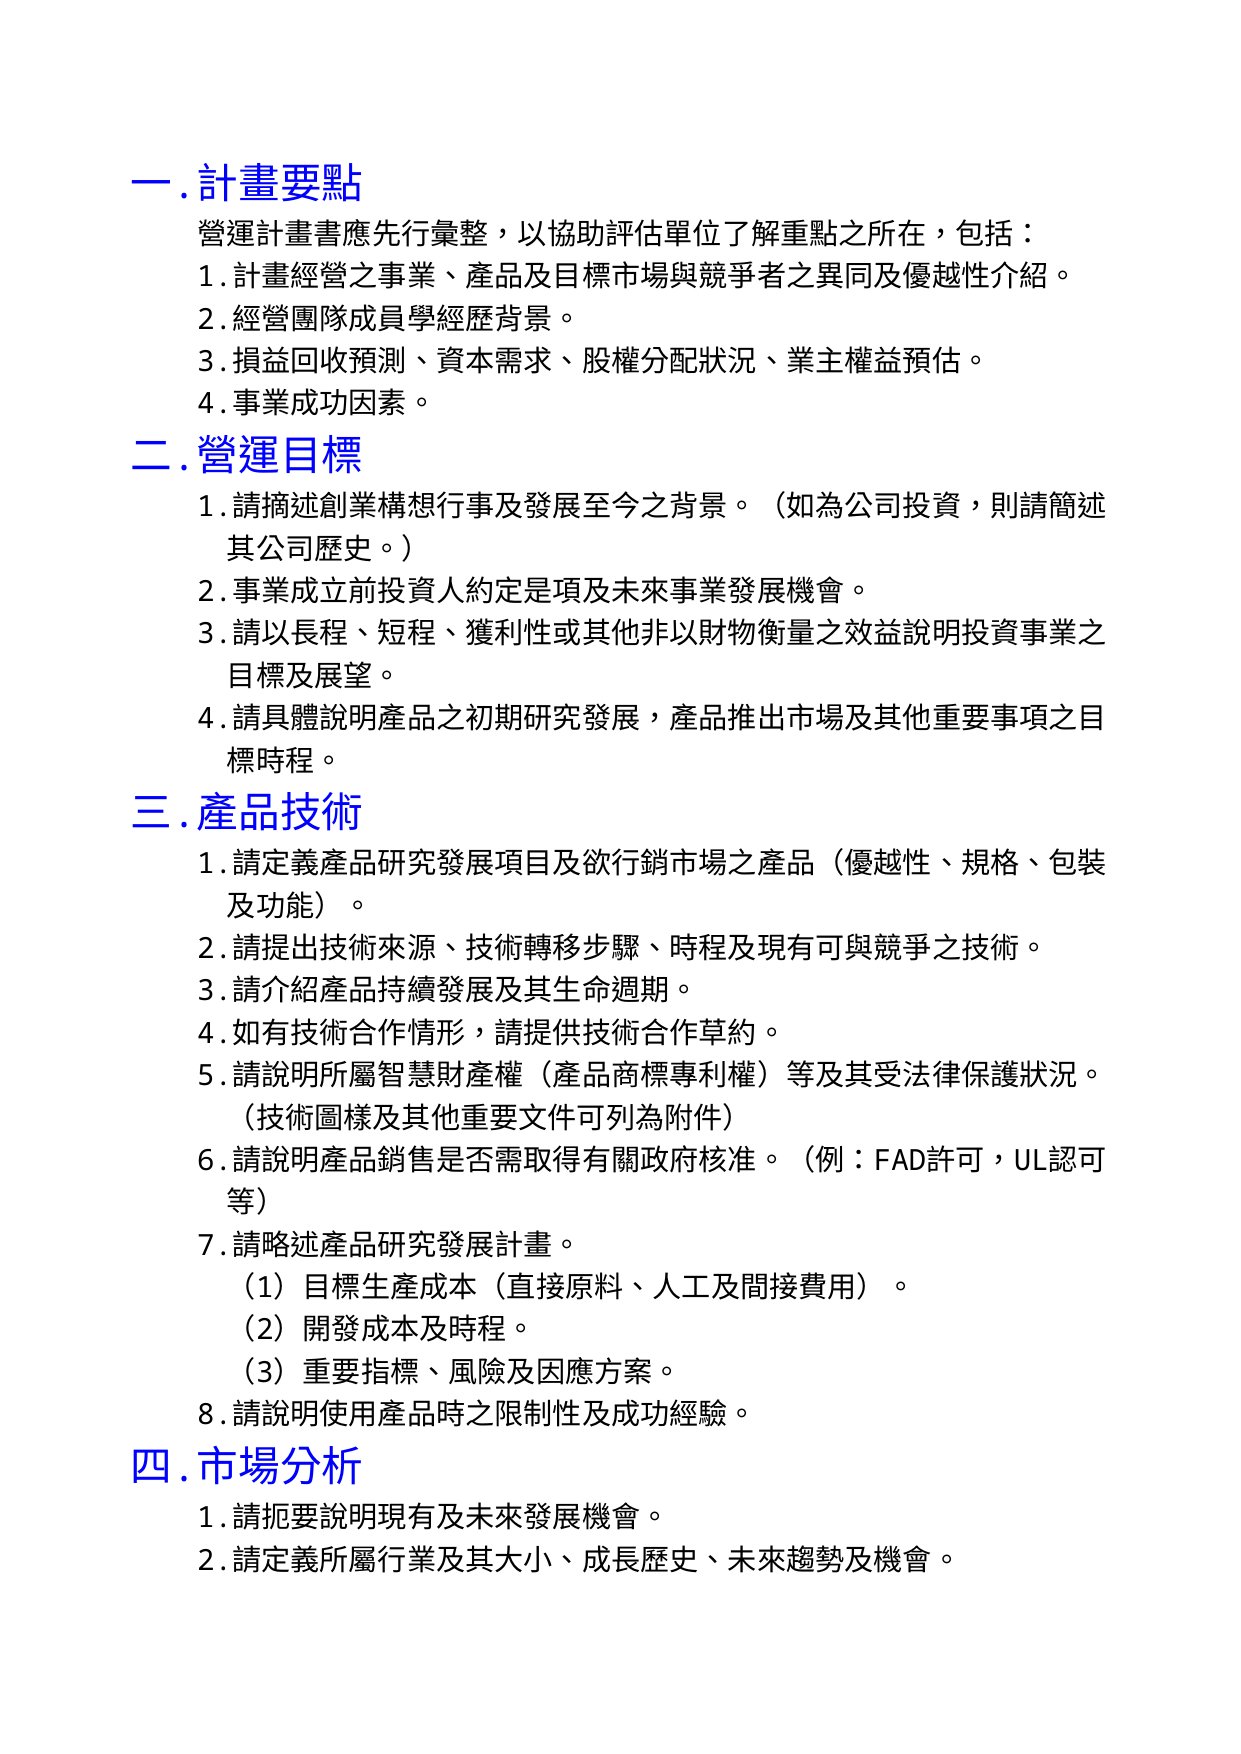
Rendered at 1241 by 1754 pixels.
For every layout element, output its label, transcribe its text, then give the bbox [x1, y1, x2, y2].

text 四.市場分析 [130, 1433, 1122, 1494]
text 3.請介紹產品持續發展及其生命週期。 [197, 967, 1122, 1009]
text 2.請提出技術來源、技術轉移步驟、時程及現有可與競爭之技術。 [197, 924, 1122, 967]
text 5.請說明所屬智慧財產權（產品商標專利權）等及其受法律保護狀況。（技術圖樣及其他重要文件可列為附件） [197, 1052, 1122, 1136]
text 1.請摘述創業構想行事及發展至今之背景。（如為公司投資，則請簡述其公司歷史。） [197, 483, 1122, 568]
text 7.請略述產品研究發展計畫。 [197, 1221, 1122, 1263]
text 8.請說明使用產品時之限制性及成功經驗。 [197, 1391, 1122, 1433]
text 三.產品技術 [130, 779, 1122, 840]
text 3.請以長程、短程、獲利性或其他非以財物衡量之效益說明投資事業之目標及展望。 [197, 610, 1122, 695]
text （3）重要指標、風險及因應方案。 [227, 1348, 1122, 1391]
text （1）目標生產成本（直接原料、人工及間接費用）。 [227, 1263, 1122, 1306]
text 2.請定義所屬行業及其大小、成長歷史、未來趨勢及機會。 [197, 1536, 1122, 1578]
text 1.請定義產品研究發展項目及欲行銷市場之產品（優越性、規格、包裝及功能）。 [197, 840, 1122, 924]
text 二.營運目標 [130, 422, 1122, 483]
text 2.事業成立前投資人約定是項及未來事業發展機會。 [197, 568, 1122, 610]
text （2）開發成本及時程。 [227, 1306, 1122, 1348]
text 一.計畫要點 [130, 150, 1122, 211]
text 1.計畫經營之事業、產品及目標市場與競爭者之異同及優越性介紹。 2.經營團隊成員學經歷背景。 3.損益回收預測、資本需求、股權分配狀況、業主權益預估。 4.事業成功因素。 [197, 253, 1122, 422]
text 4.請具體說明產品之初期研究發展，產品推出市場及其他重要事項之目標時程。 [197, 695, 1122, 779]
text 營運計畫書應先行彙整，以協助評估單位了解重點之所在，包括： [197, 211, 1122, 253]
text 6.請說明產品銷售是否需取得有關政府核准。（例：FAD許可，UL認可等） [197, 1136, 1122, 1221]
text 1.請扼要說明現有及未來發展機會。 [197, 1494, 1122, 1536]
text 4.如有技術合作情形，請提供技術合作草約。 [197, 1009, 1122, 1052]
